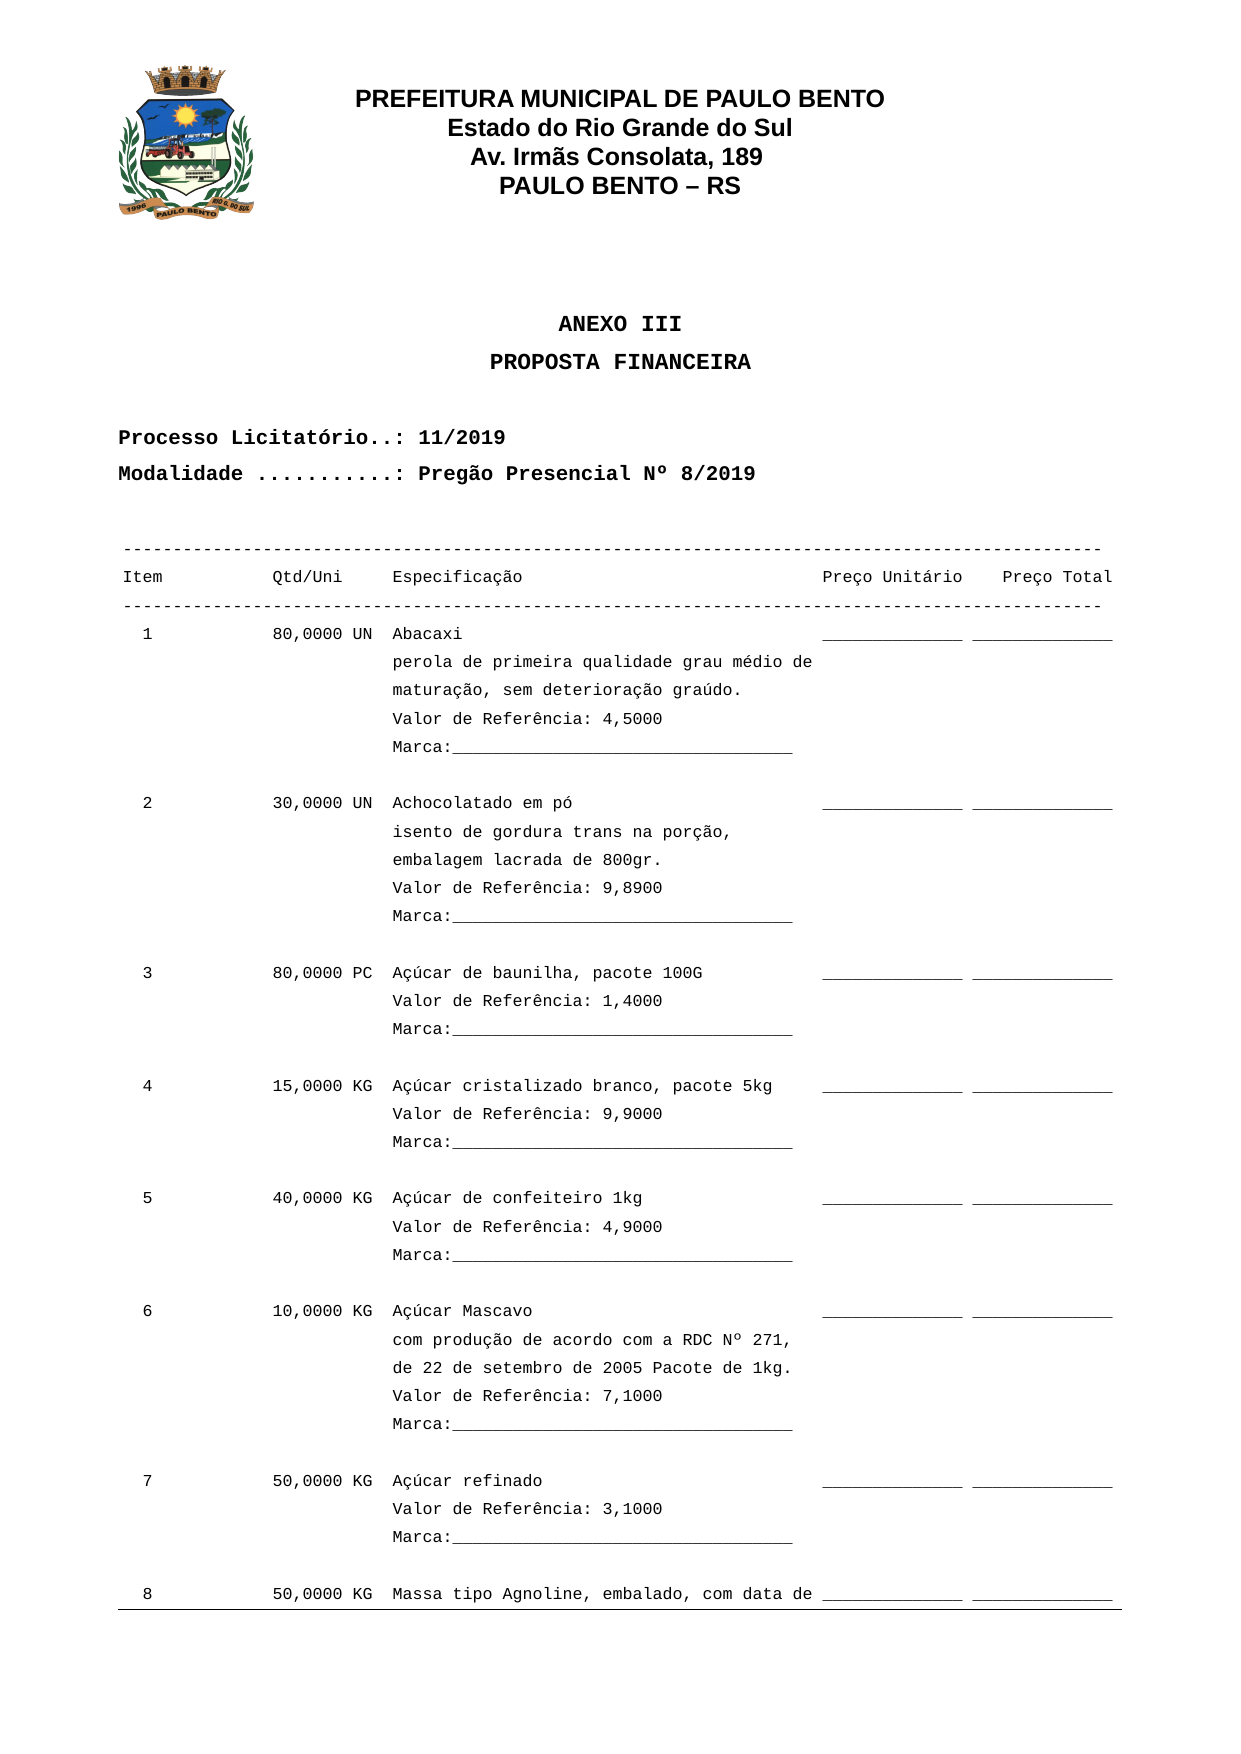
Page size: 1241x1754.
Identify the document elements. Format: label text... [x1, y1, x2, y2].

text Processo Licitatório..: 11/2019 [118, 427, 1122, 451]
text PROPOSTA FINANCEIRA [118, 350, 1122, 376]
text Modalidade ...........: Pregão Presencial Nº 8/2019 [118, 463, 1122, 486]
picture [118, 65, 254, 220]
text ANEXO III [118, 312, 1122, 338]
text -------------------------------------------------------------------------------------------------- Item Qtd/Uni Especificação Preço Unitário Preço Total -------------------------------------------------------------------------------------------------- 1 80,0000 UN Abacaxi ______________ ______________ perola de primeira qualidade grau médio de maturação, sem deterioração graúdo. Valor de Referência: 4,5000 Marca:__________________________________ 2 30,0000 UN Achocolatado em pó ______________ ______________ isento de gordura trans na porção, embalagem lacrada de 800gr. Valor de Referência: 9,8900 Marca:__________________________________ 3 80,0000 PC Açúcar de baunilha, pacote 100G ______________ ______________ Valor de Referência: 1,4000 Marca:__________________________________ 4 15,0000 KG Açúcar cristalizado branco, pacote 5kg ______________ ______________ Valor de Referência: 9,9000 Marca:__________________________________ 5 40,0000 KG Açúcar de confeiteiro 1kg ______________ ______________ Valor de Referência: 4,9000 Marca:__________________________________ 6 10,0000 KG Açúcar Mascavo ______________ ______________ com produção de acordo com a RDC Nº 271, de 22 de setembro de 2005 Pacote de 1kg. Valor de Referência: 7,1000 Marca:__________________________________ 7 50,0000 KG Açúcar refinado ______________ ______________ Valor de Referência: 3,1000 Marca:__________________________________ 8 50,0000 KG Massa tipo Agnoline, embalado, com data de ______________ ______________ [118, 536, 1122, 1609]
